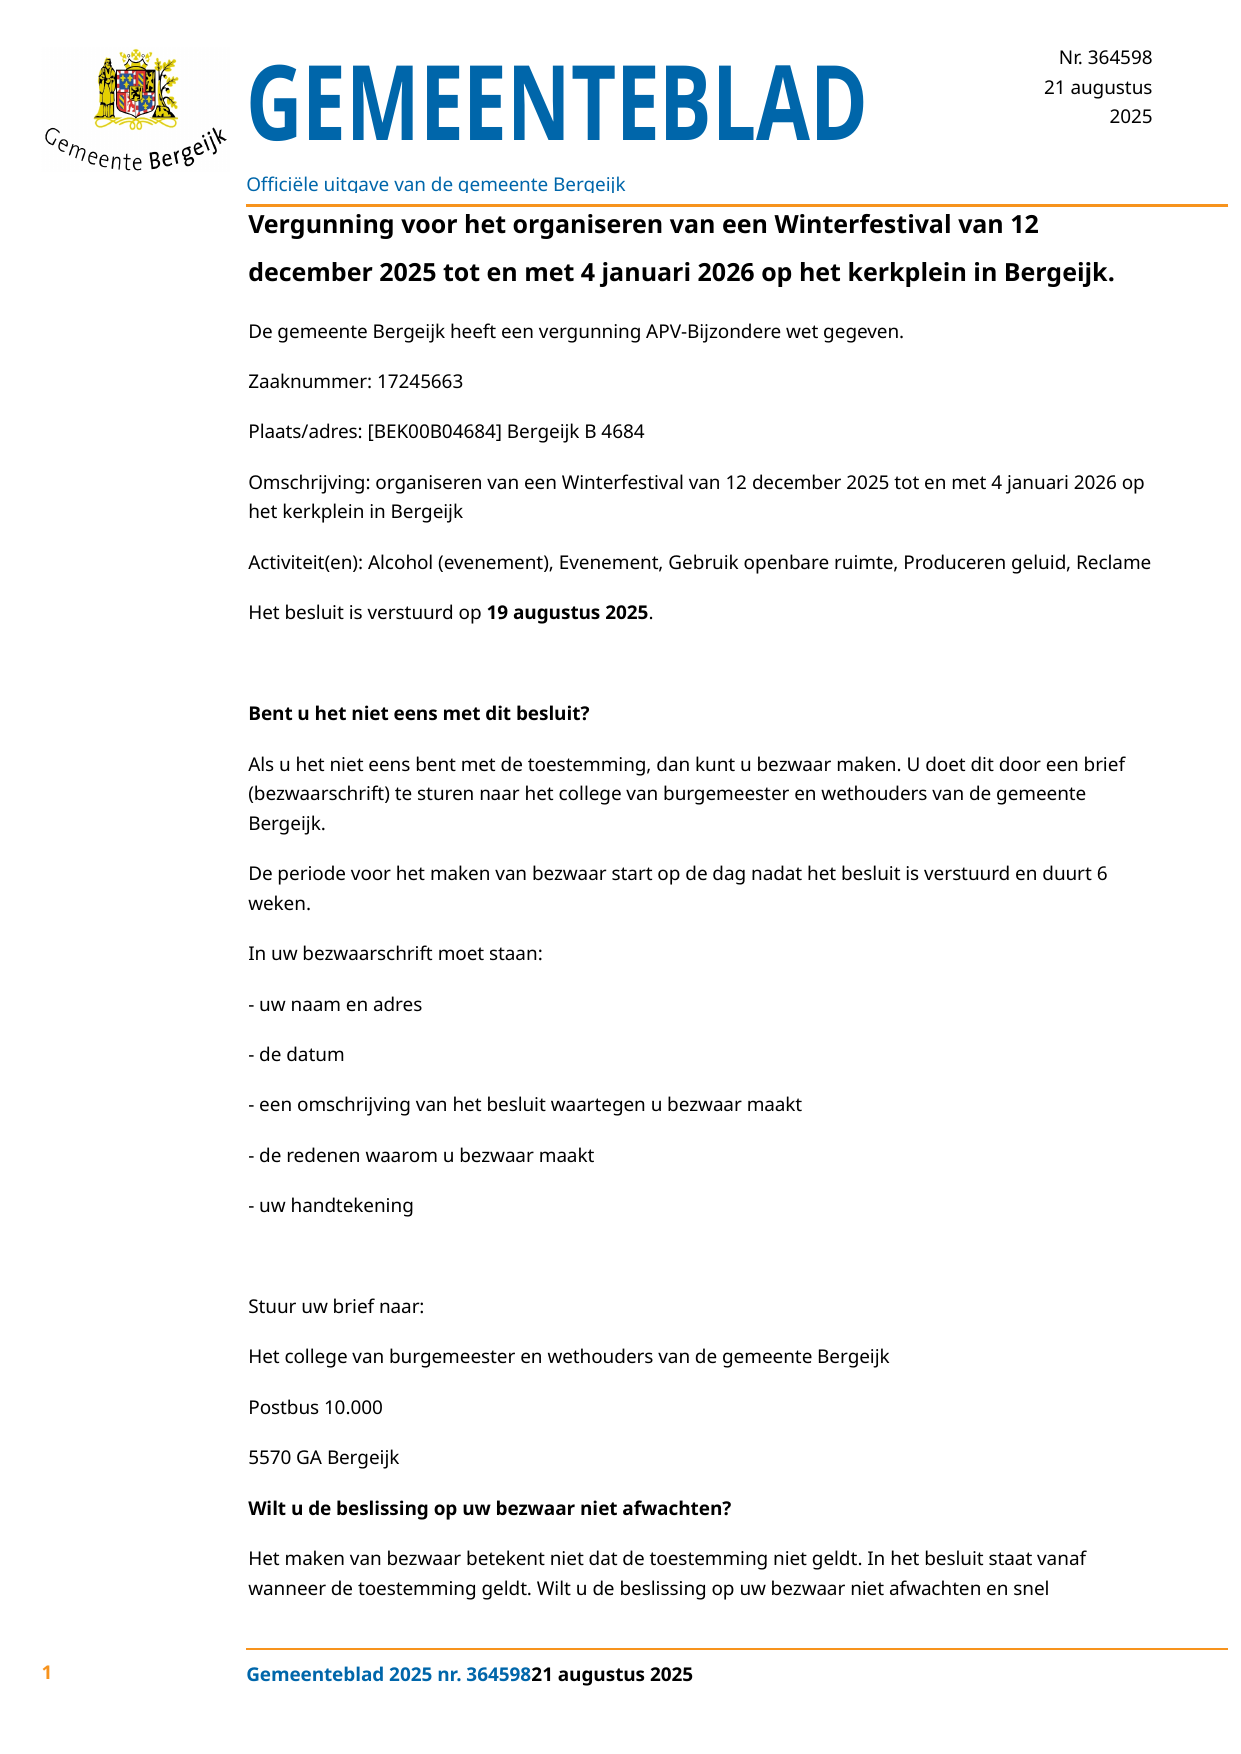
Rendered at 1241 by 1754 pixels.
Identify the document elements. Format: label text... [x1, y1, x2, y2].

text Omschrijving: organiseren van een Winterfestival van 12 december 2025 tot en met 4 januari 2026 op het kerkplein in Bergeijk [248, 469, 1152, 524]
text 5570 GA Bergeijk [248, 1444, 1152, 1470]
text - een omschrijving van het besluit waartegen u bezwaar maakt [248, 1092, 1152, 1117]
text In uw bezwaarschrift moet staan: [248, 940, 1152, 966]
text - de datum [248, 1041, 1152, 1067]
picture [41, 47, 231, 172]
text Plaats/adres: [BEK00B04684] Bergeijk B 4684 [248, 419, 1152, 444]
text Bent u het niet eens met dit besluit? [248, 700, 1152, 726]
text Het maken van bezwaar betekent niet dat de toestemming niet geldt. In het besluit staat vanaf wanneer de toestemming geldt. Wilt u de beslissing op uw bezwaar niet afwachten en snel [248, 1545, 1152, 1601]
text Postbus 10.000 [248, 1394, 1152, 1420]
text Zaaknummer: 17245663 [248, 368, 1152, 394]
text - de redenen waarom u bezwaar maakt [248, 1142, 1152, 1168]
text Activiteit(en): Alcohol (evenement), Evenement, Gebruik openbare ruimte, Produceren geluid, Reclame [248, 549, 1152, 575]
text Als u het niet eens bent met de toestemming, dan kunt u bezwaar maken. U doet dit door een brief (bezwaarschrift) te sturen naar het college van burgemeester en wethouders van de gemeente Bergeijk. [248, 751, 1152, 836]
text Stuur uw brief naar: [248, 1293, 1152, 1319]
text De periode voor het maken van bezwaar start op de dag nadat het besluit is verstuurd en duurt 6 weken. [248, 860, 1152, 916]
text De gemeente Bergeijk heeft een vergunning APV-Bijzondere wet gegeven. [248, 318, 1152, 344]
text Het besluit is verstuurd op 19 augustus 2025. [248, 599, 1152, 625]
text Het college van burgemeester en wethouders van de gemeente Bergeijk [248, 1344, 1152, 1369]
text Wilt u de beslissing op uw bezwaar niet afwachten? [248, 1495, 1152, 1521]
text Vergunning voor het organiseren van een Winterfestival van 12 december 2025 tot en met 4 januari 2026 op het kerkplein in Bergeijk. [248, 207, 1152, 288]
text - uw handtekening [248, 1192, 1152, 1218]
text - uw naam en adres [248, 991, 1152, 1017]
